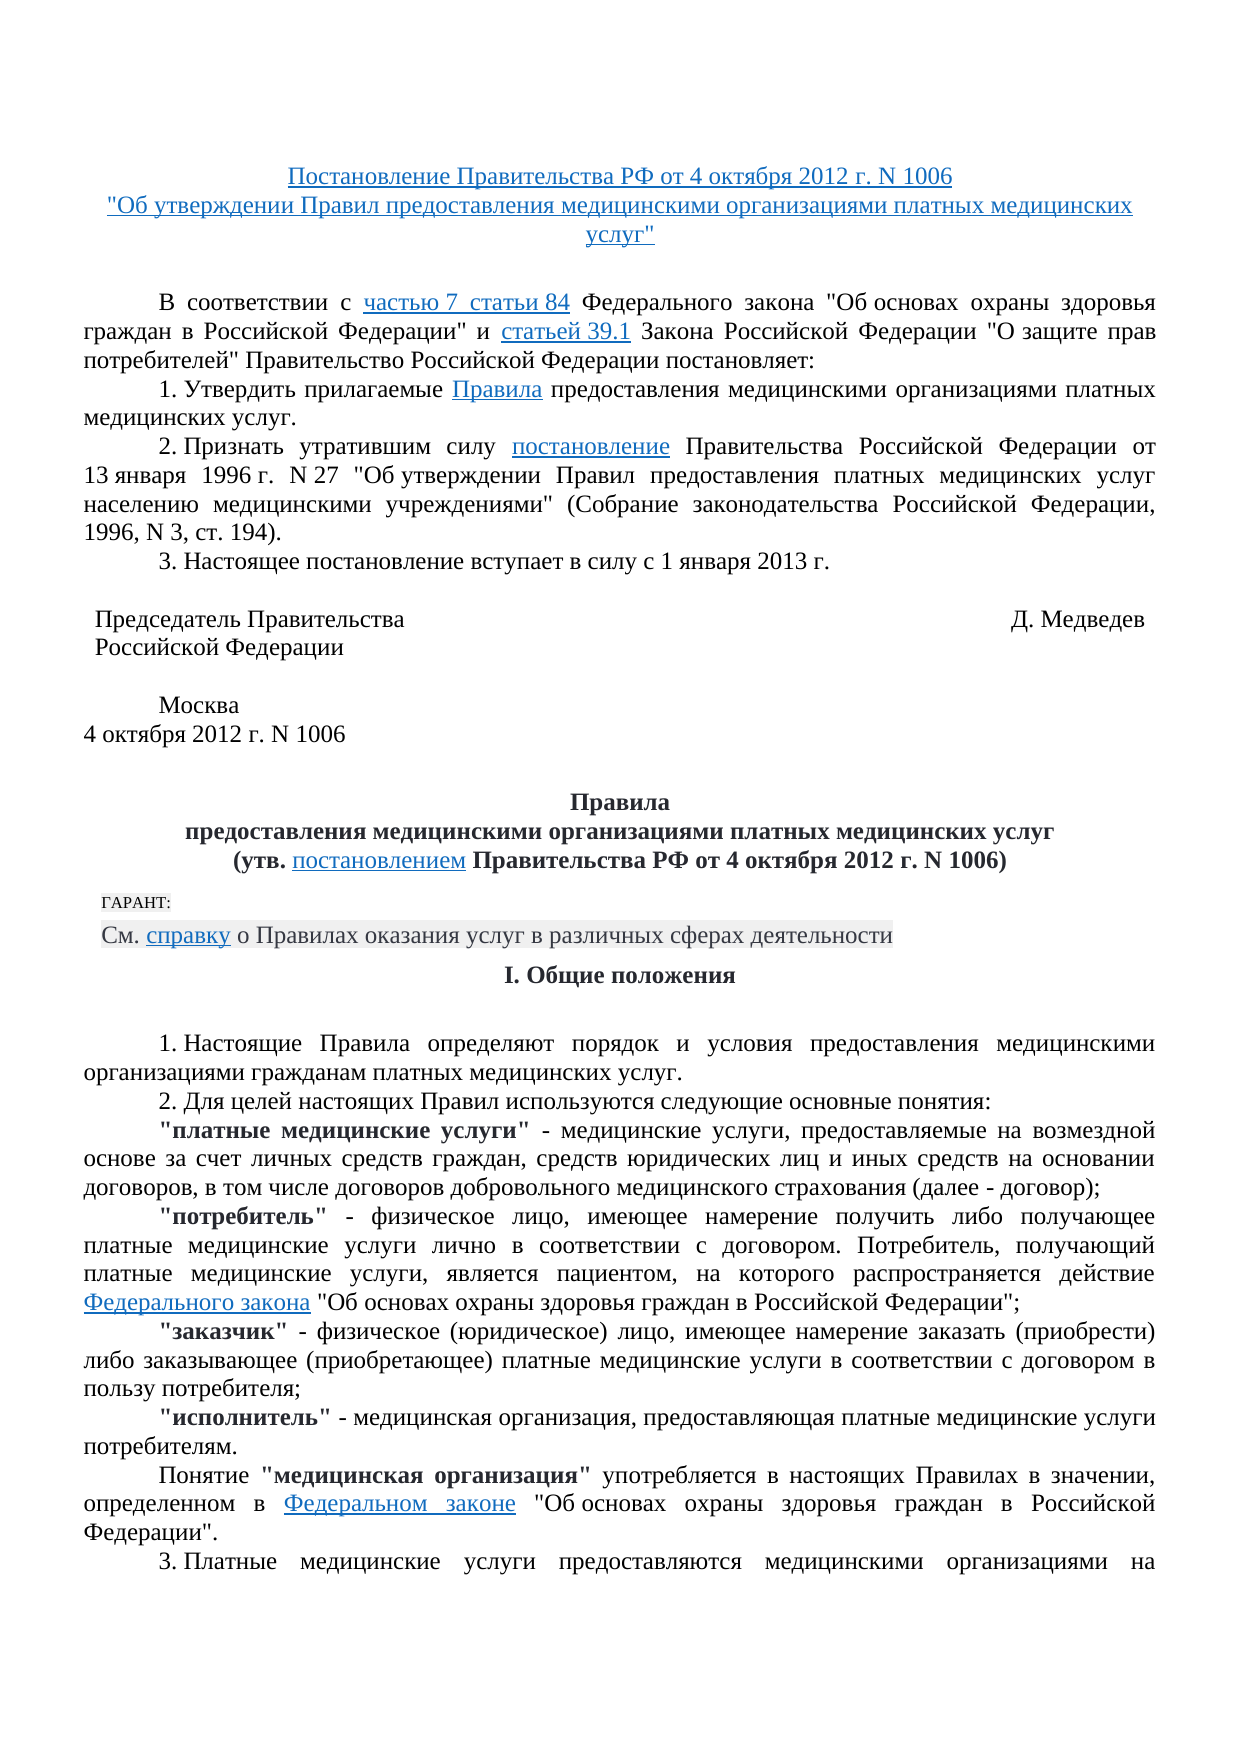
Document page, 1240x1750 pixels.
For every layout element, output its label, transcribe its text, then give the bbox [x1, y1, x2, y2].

text См. справку о Правилах оказания услуг в различных сферах деятельности [101, 920, 1156, 948]
text "потребитель" - физическое лицо, имеющее намерение получить либо получающее платные медицинские услуги лично в соответствии с договором. Потребитель, получающий платные медицинские услуги, является пациентом, на которого распространяется действие Федерального закона "Об основах охраны здоровья граждан в Российской Федерации"; [83, 1201, 1156, 1316]
text Правила предоставления медицинскими организациями платных медицинских услуг (утв. постановлением Правительства РФ от 4 октября 2012 г. N 1006) [83, 787, 1156, 874]
text 3. Настоящее постановление вступает в силу с 1 января 2013 г. [83, 546, 1156, 575]
text "исполнитель" - медицинская организация, предоставляющая платные медицинские услуги потребителям. [83, 1402, 1156, 1460]
table_header Д. Медведев [799, 604, 1156, 661]
text 2. Для целей настоящих Правил используются следующие основные понятия: [83, 1086, 1156, 1115]
text 2. Признать утратившим силу постановление Правительства Российской Федерации от 13 января 1996 г. N 27 "Об утверждении Правил предоставления платных медицинских услуг населению медицинскими учреждениями" (Собрание законодательства Российской Федерации, 1996, N 3, ст. 194). [83, 431, 1156, 546]
text Москва [83, 690, 1156, 719]
text 1. Утвердить прилагаемые Правила предоставления медицинскими организациями платных медицинских услуг. [83, 374, 1156, 431]
text ГАРАНТ: [101, 893, 1156, 912]
table_header Председатель Правительства Российской Федерации [83, 604, 799, 661]
text Постановление Правительства РФ от 4 октября 2012 г. N 1006 "Об утверждении Правил предоставления медицинскими организациями платных медицинских услуг" [83, 161, 1156, 247]
text 4 октября 2012 г. N 1006 [83, 719, 1156, 747]
text 3. Платные медицинские услуги предоставляются медицинскими организациями на [83, 1546, 1156, 1575]
text В соответствии с частью 7 статьи 84 Федерального закона "Об основах охраны здоровья граждан в Российской Федерации" и статьей 39.1 Закона Российской Федерации "О защите прав потребителей" Правительство Российской Федерации постановляет: [83, 287, 1156, 374]
text "платные медицинские услуги" - медицинские услуги, предоставляемые на возмездной основе за счет личных средств граждан, средств юридических лиц и иных средств на основании договоров, в том числе договоров добровольного медицинского страхования (далее - договор); [83, 1115, 1156, 1201]
text "заказчик" - физическое (юридическое) лицо, имеющее намерение заказать (приобрести) либо заказывающее (приобретающее) платные медицинские услуги в соответствии с договором в пользу потребителя; [83, 1316, 1156, 1402]
text Понятие "медицинская организация" употребляется в настоящих Правилах в значении, определенном в Федеральном законе "Об основах охраны здоровья граждан в Российской Федерации". [83, 1460, 1156, 1546]
text 1. Настоящие Правила определяют порядок и условия предоставления медицинскими организациями гражданам платных медицинских услуг. [83, 1028, 1156, 1086]
text I. Общие положения [83, 960, 1156, 988]
